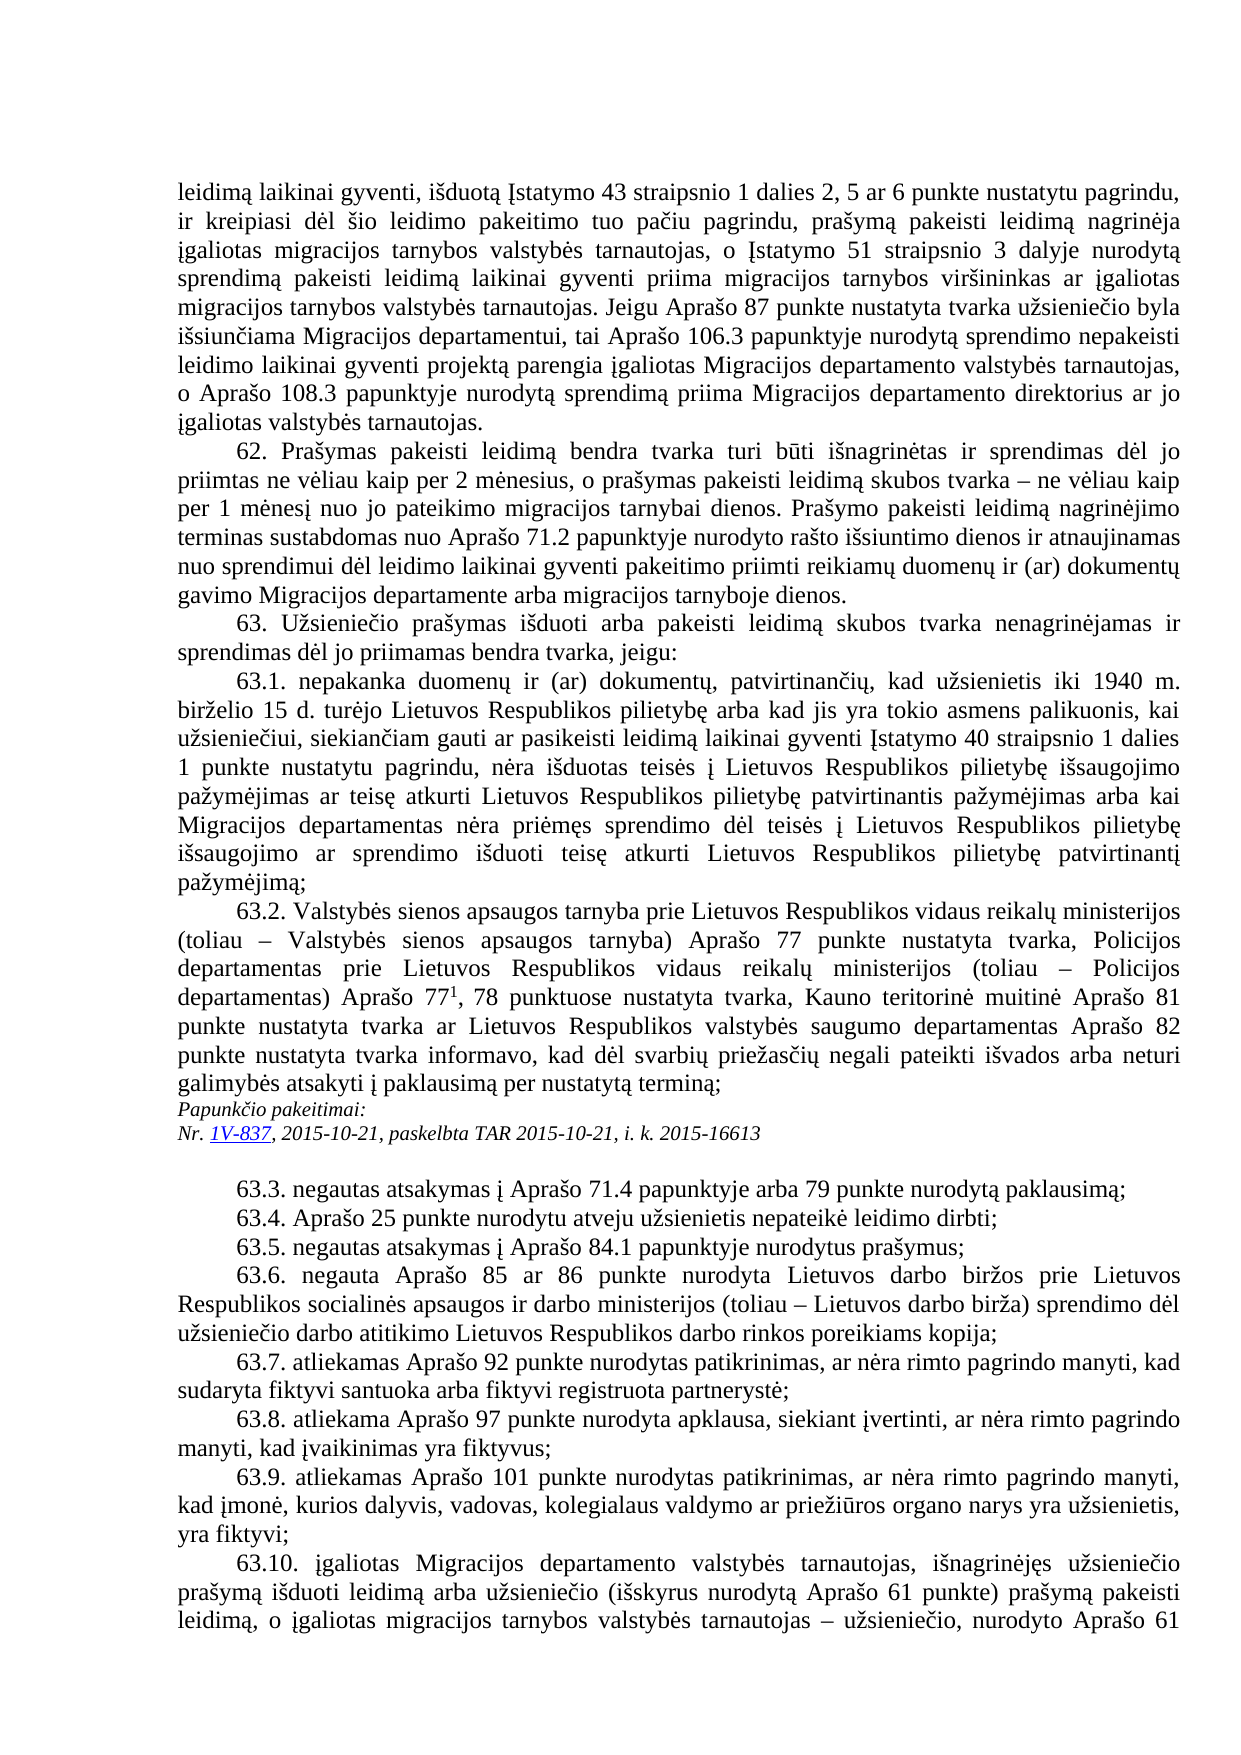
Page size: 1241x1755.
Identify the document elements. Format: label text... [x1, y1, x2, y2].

text 63.2. Valstybės sienos apsaugos tarnyba prie Lietuvos Respublikos vidaus reikalų ministerijos (toliau – Valstybės sienos apsaugos tarnyba) Aprašo 77 punkte nustatyta tvarka, Policijos departamentas prie Lietuvos Respublikos vidaus reikalų ministerijos (toliau – Policijos departamentas) Aprašo 771, 78 punktuose nustatyta tvarka, Kauno teritorinė muitinė Aprašo 81 punkte nustatyta tvarka ar Lietuvos Respublikos valstybės saugumo departamentas Aprašo 82 punkte nustatyta tvarka informavo, kad dėl svarbių priežasčių negali pateikti išvados arba neturi galimybės atsakyti į paklausimą per nustatytą terminą; [177, 896, 1181, 1097]
text 63.5. negautas atsakymas į Aprašo 84.1 papunktyje nurodytus prašymus; [177, 1232, 1181, 1260]
text 63.8. atliekama Aprašo 97 punkte nurodyta apklausa, siekiant įvertinti, ar nėra rimto pagrindo manyti, kad įvaikinimas yra fiktyvus; [177, 1404, 1181, 1462]
text 63.6. negauta Aprašo 85 ar 86 punkte nurodyta Lietuvos darbo biržos prie Lietuvos Respublikos socialinės apsaugos ir darbo ministerijos (toliau – Lietuvos darbo birža) sprendimo dėl užsieniečio darbo atitikimo Lietuvos Respublikos darbo rinkos poreikiams kopija; [177, 1260, 1181, 1347]
text Nr. 1V-837, 2015-10-21, paskelbta TAR 2015-10-21, i. k. 2015-16613 [177, 1121, 1181, 1145]
text 63.1. nepakanka duomenų ir (ar) dokumentų, patvirtinančių, kad užsienietis iki 1940 m. birželio 15 d. turėjo Lietuvos Respublikos pilietybę arba kad jis yra tokio asmens palikuonis, kai užsieniečiui, siekiančiam gauti ar pasikeisti leidimą laikinai gyventi Įstatymo 40 straipsnio 1 dalies 1 punkte nustatytu pagrindu, nėra išduotas teisės į Lietuvos Respublikos pilietybę išsaugojimo pažymėjimas ar teisę atkurti Lietuvos Respublikos pilietybę patvirtinantis pažymėjimas arba kai Migracijos departamentas nėra priėmęs sprendimo dėl teisės į Lietuvos Respublikos pilietybę išsaugojimo ar sprendimo išduoti teisę atkurti Lietuvos Respublikos pilietybę patvirtinantį pažymėjimą; [177, 666, 1181, 896]
text 63.3. negautas atsakymas į Aprašo 71.4 papunktyje arba 79 punkte nurodytą paklausimą; [177, 1174, 1181, 1203]
text Papunkčio pakeitimai: [177, 1097, 1181, 1121]
text 63.4. Aprašo 25 punkte nurodytu atveju užsienietis nepateikė leidimo dirbti; [177, 1203, 1181, 1232]
text leidimą laikinai gyventi, išduotą Įstatymo 43 straipsnio 1 dalies 2, 5 ar 6 punkte nustatytu pagrindu, ir kreipiasi dėl šio leidimo pakeitimo tuo pačiu pagrindu, prašymą pakeisti leidimą nagrinėja įgaliotas migracijos tarnybos valstybės tarnautojas, o Įstatymo 51 straipsnio 3 dalyje nurodytą sprendimą pakeisti leidimą laikinai gyventi priima migracijos tarnybos viršininkas ar įgaliotas migracijos tarnybos valstybės tarnautojas. Jeigu Aprašo 87 punkte nustatyta tvarka užsieniečio byla išsiunčiama Migracijos departamentui, tai Aprašo 106.3 papunktyje nurodytą sprendimo nepakeisti leidimo laikinai gyventi projektą parengia įgaliotas Migracijos departamento valstybės tarnautojas, o Aprašo 108.3 papunktyje nurodytą sprendimą priima Migracijos departamento direktorius ar jo įgaliotas valstybės tarnautojas. [177, 177, 1181, 436]
text 62. Prašymas pakeisti leidimą bendra tvarka turi būti išnagrinėtas ir sprendimas dėl jo priimtas ne vėliau kaip per 2 mėnesius, o prašymas pakeisti leidimą skubos tvarka – ne vėliau kaip per 1 mėnesį nuo jo pateikimo migracijos tarnybai dienos. Prašymo pakeisti leidimą nagrinėjimo terminas sustabdomas nuo Aprašo 71.2 papunktyje nurodyto rašto išsiuntimo dienos ir atnaujinamas nuo sprendimui dėl leidimo laikinai gyventi pakeitimo priimti reikiamų duomenų ir (ar) dokumentų gavimo Migracijos departamente arba migracijos tarnyboje dienos. [177, 436, 1181, 608]
text 63. Užsieniečio prašymas išduoti arba pakeisti leidimą skubos tvarka nenagrinėjamas ir sprendimas dėl jo priimamas bendra tvarka, jeigu: [177, 608, 1181, 666]
text 63.10. įgaliotas Migracijos departamento valstybės tarnautojas, išnagrinėjęs užsieniečio prašymą išduoti leidimą arba užsieniečio (išskyrus nurodytą Aprašo 61 punkte) prašymą pakeisti leidimą, o įgaliotas migracijos tarnybos valstybės tarnautojas – užsieniečio, nurodyto Aprašo 61 [177, 1548, 1181, 1634]
text 63.9. atliekamas Aprašo 101 punkte nurodytas patikrinimas, ar nėra rimto pagrindo manyti, kad įmonė, kurios dalyvis, vadovas, kolegialaus valdymo ar priežiūros organo narys yra užsienietis, yra fiktyvi; [177, 1462, 1181, 1548]
text 63.7. atliekamas Aprašo 92 punkte nurodytas patikrinimas, ar nėra rimto pagrindo manyti, kad sudaryta fiktyvi santuoka arba fiktyvi registruota partnerystė; [177, 1347, 1181, 1404]
